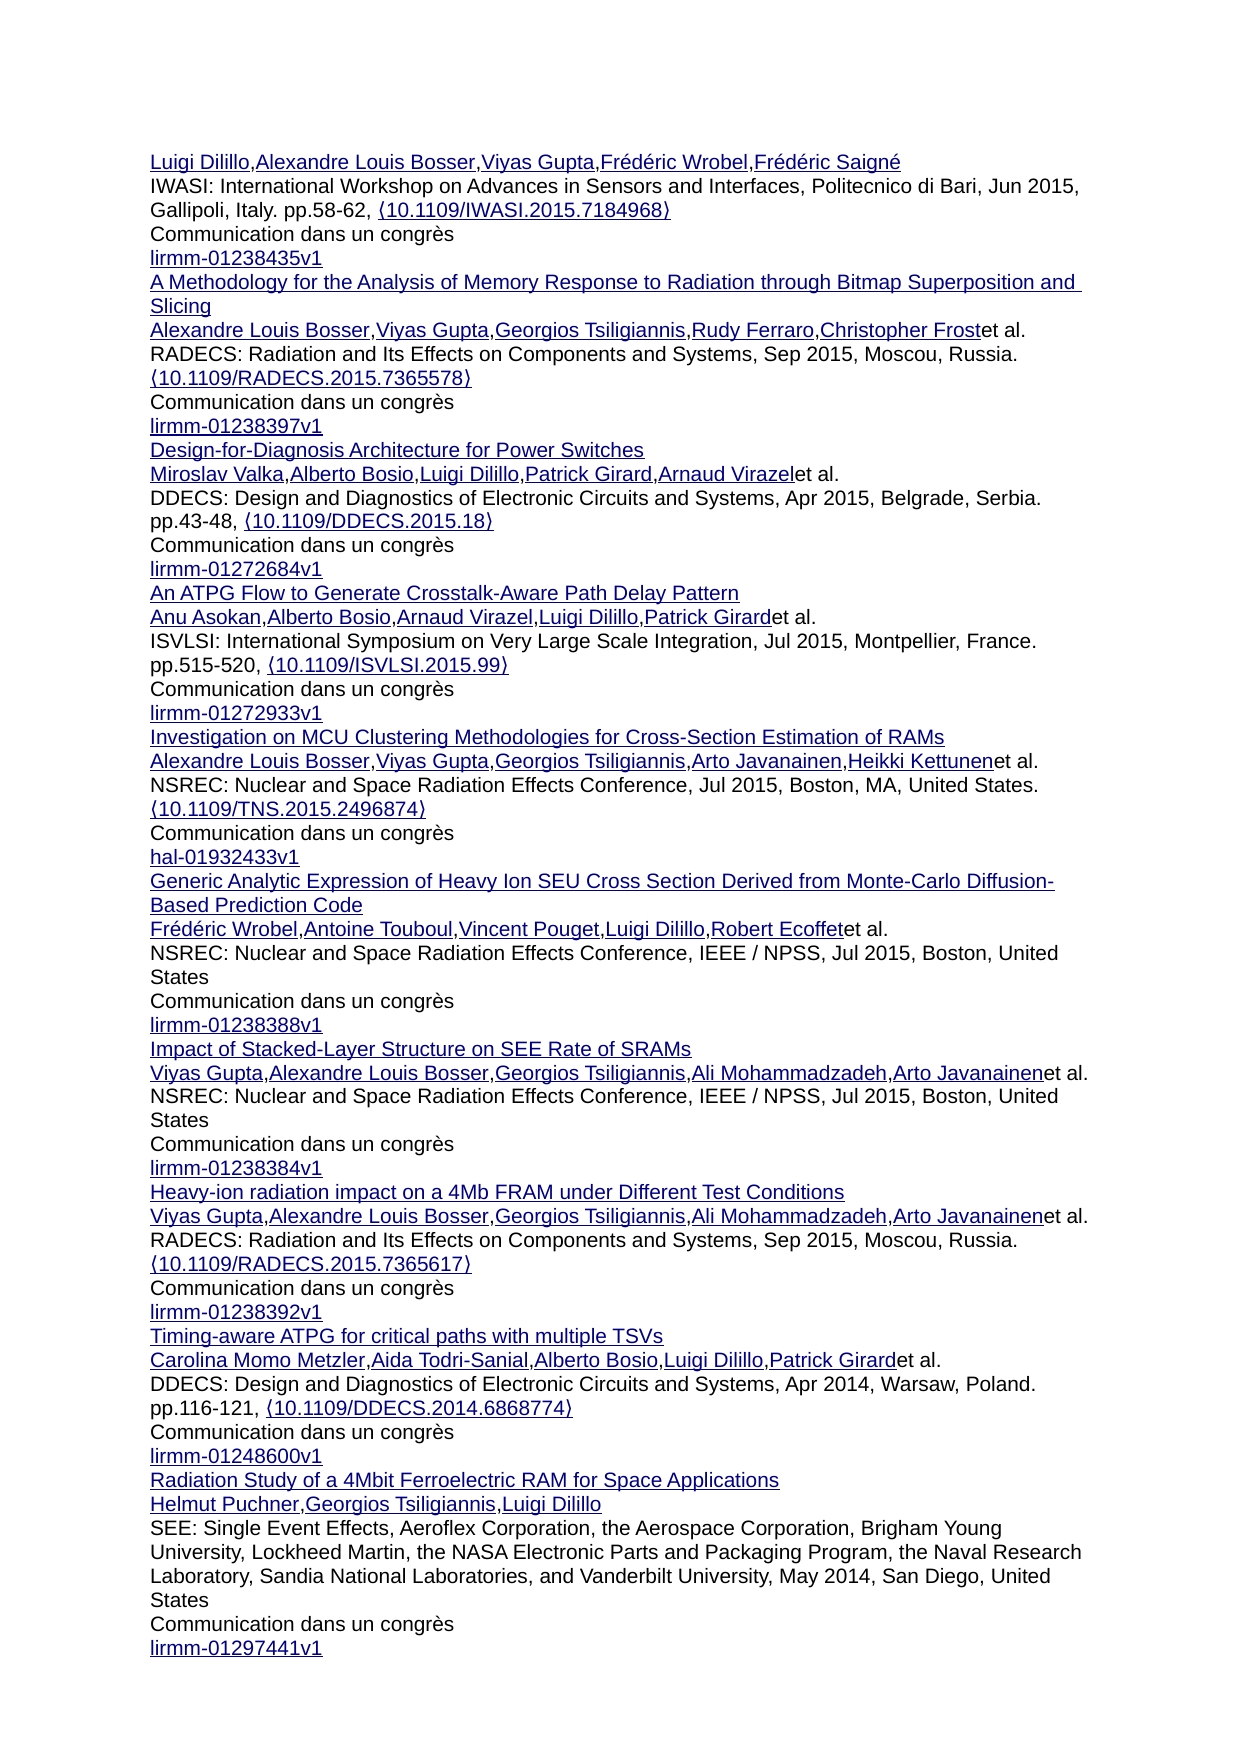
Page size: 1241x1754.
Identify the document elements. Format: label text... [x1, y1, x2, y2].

table_cell Design-for-Diagnosis Architecture for Power Switches Miroslav Valka,Alberto Bosio,Luigi Dilillo,Patrick Girard,Arnaud Virazelet al. DDECS: Design and Diagnostics of Electronic Circuits and Systems, Apr 2015, Belgrade, Serbia. pp.43-48, ⟨10.1109/DDECS.2015.18⟩ Communication dans un congrès lirmm-01272684v1 [150, 438, 1090, 581]
table_cell A Methodology for the Analysis of Memory Response to Radiation through Bitmap Superposition and Slicing Alexandre Louis Bosser,Viyas Gupta,Georgios Tsiligiannis,Rudy Ferraro,Christopher Frostet al. RADECS: Radiation and Its Effects on Components and Systems, Sep 2015, Moscou, Russia. ⟨10.1109/RADECS.2015.7365578⟩ Communication dans un congrès lirmm-01238397v1 [150, 270, 1090, 437]
table_cell Luigi Dilillo,Alexandre Louis Bosser,Viyas Gupta,Frédéric Wrobel,Frédéric Saigné IWASI: International Workshop on Advances in Sensors and Interfaces, Politecnico di Bari, Jun 2015, Gallipoli, Italy. pp.58-62, ⟨10.1109/IWASI.2015.7184968⟩ Communication dans un congrès lirmm-01238435v1 [150, 150, 1090, 270]
table_cell Impact of Stacked-Layer Structure on SEE Rate of SRAMs Viyas Gupta,Alexandre Louis Bosser,Georgios Tsiligiannis,Ali Mohammadzadeh,Arto Javanainenet al. NSREC: Nuclear and Space Radiation Effects Conference, IEEE / NPSS, Jul 2015, Boston, United States Communication dans un congrès lirmm-01238384v1 [150, 1036, 1090, 1180]
table_cell Timing-aware ATPG for critical paths with multiple TSVs Carolina Momo Metzler,Aida Todri-Sanial,Alberto Bosio,Luigi Dilillo,Patrick Girardet al. DDECS: Design and Diagnostics of Electronic Circuits and Systems, Apr 2014, Warsaw, Poland. pp.116-121, ⟨10.1109/DDECS.2014.6868774⟩ Communication dans un congrès lirmm-01248600v1 [150, 1324, 1090, 1468]
table_cell Generic Analytic Expression of Heavy Ion SEU Cross Section Derived from Monte-Carlo Diffusion-Based Prediction Code Frédéric Wrobel,Antoine Touboul,Vincent Pouget,Luigi Dilillo,Robert Ecoffetet al. NSREC: Nuclear and Space Radiation Effects Conference, IEEE / NPSS, Jul 2015, Boston, United States Communication dans un congrès lirmm-01238388v1 [150, 869, 1090, 1036]
table_cell Heavy-ion radiation impact on a 4Mb FRAM under Different Test Conditions Viyas Gupta,Alexandre Louis Bosser,Georgios Tsiligiannis,Ali Mohammadzadeh,Arto Javanainenet al. RADECS: Radiation and Its Effects on Components and Systems, Sep 2015, Moscou, Russia. ⟨10.1109/RADECS.2015.7365617⟩ Communication dans un congrès lirmm-01238392v1 [150, 1180, 1090, 1324]
table_cell An ATPG Flow to Generate Crosstalk-Aware Path Delay Pattern Anu Asokan,Alberto Bosio,Arnaud Virazel,Luigi Dilillo,Patrick Girardet al. ISVLSI: International Symposium on Very Large Scale Integration, Jul 2015, Montpellier, France. pp.515-520, ⟨10.1109/ISVLSI.2015.99⟩ Communication dans un congrès lirmm-01272933v1 [150, 581, 1090, 725]
table_cell Radiation Study of a 4Mbit Ferroelectric RAM for Space Applications Helmut Puchner,Georgios Tsiligiannis,Luigi Dilillo SEE: Single Event Effects, Aeroflex Corporation, the Aerospace Corporation, Brigham Young University, Lockheed Martin, the NASA Electronic Parts and Packaging Program, the Naval Research Laboratory, Sandia National Laboratories, and Vanderbilt University, May 2014, San Diego, United States Communication dans un congrès lirmm-01297441v1 [150, 1468, 1090, 1659]
table_cell Investigation on MCU Clustering Methodologies for Cross-Section Estimation of RAMs Alexandre Louis Bosser,Viyas Gupta,Georgios Tsiligiannis,Arto Javanainen,Heikki Kettunenet al. NSREC: Nuclear and Space Radiation Effects Conference, Jul 2015, Boston, MA, United States. ⟨10.1109/TNS.2015.2496874⟩ Communication dans un congrès hal-01932433v1 [150, 725, 1090, 869]
